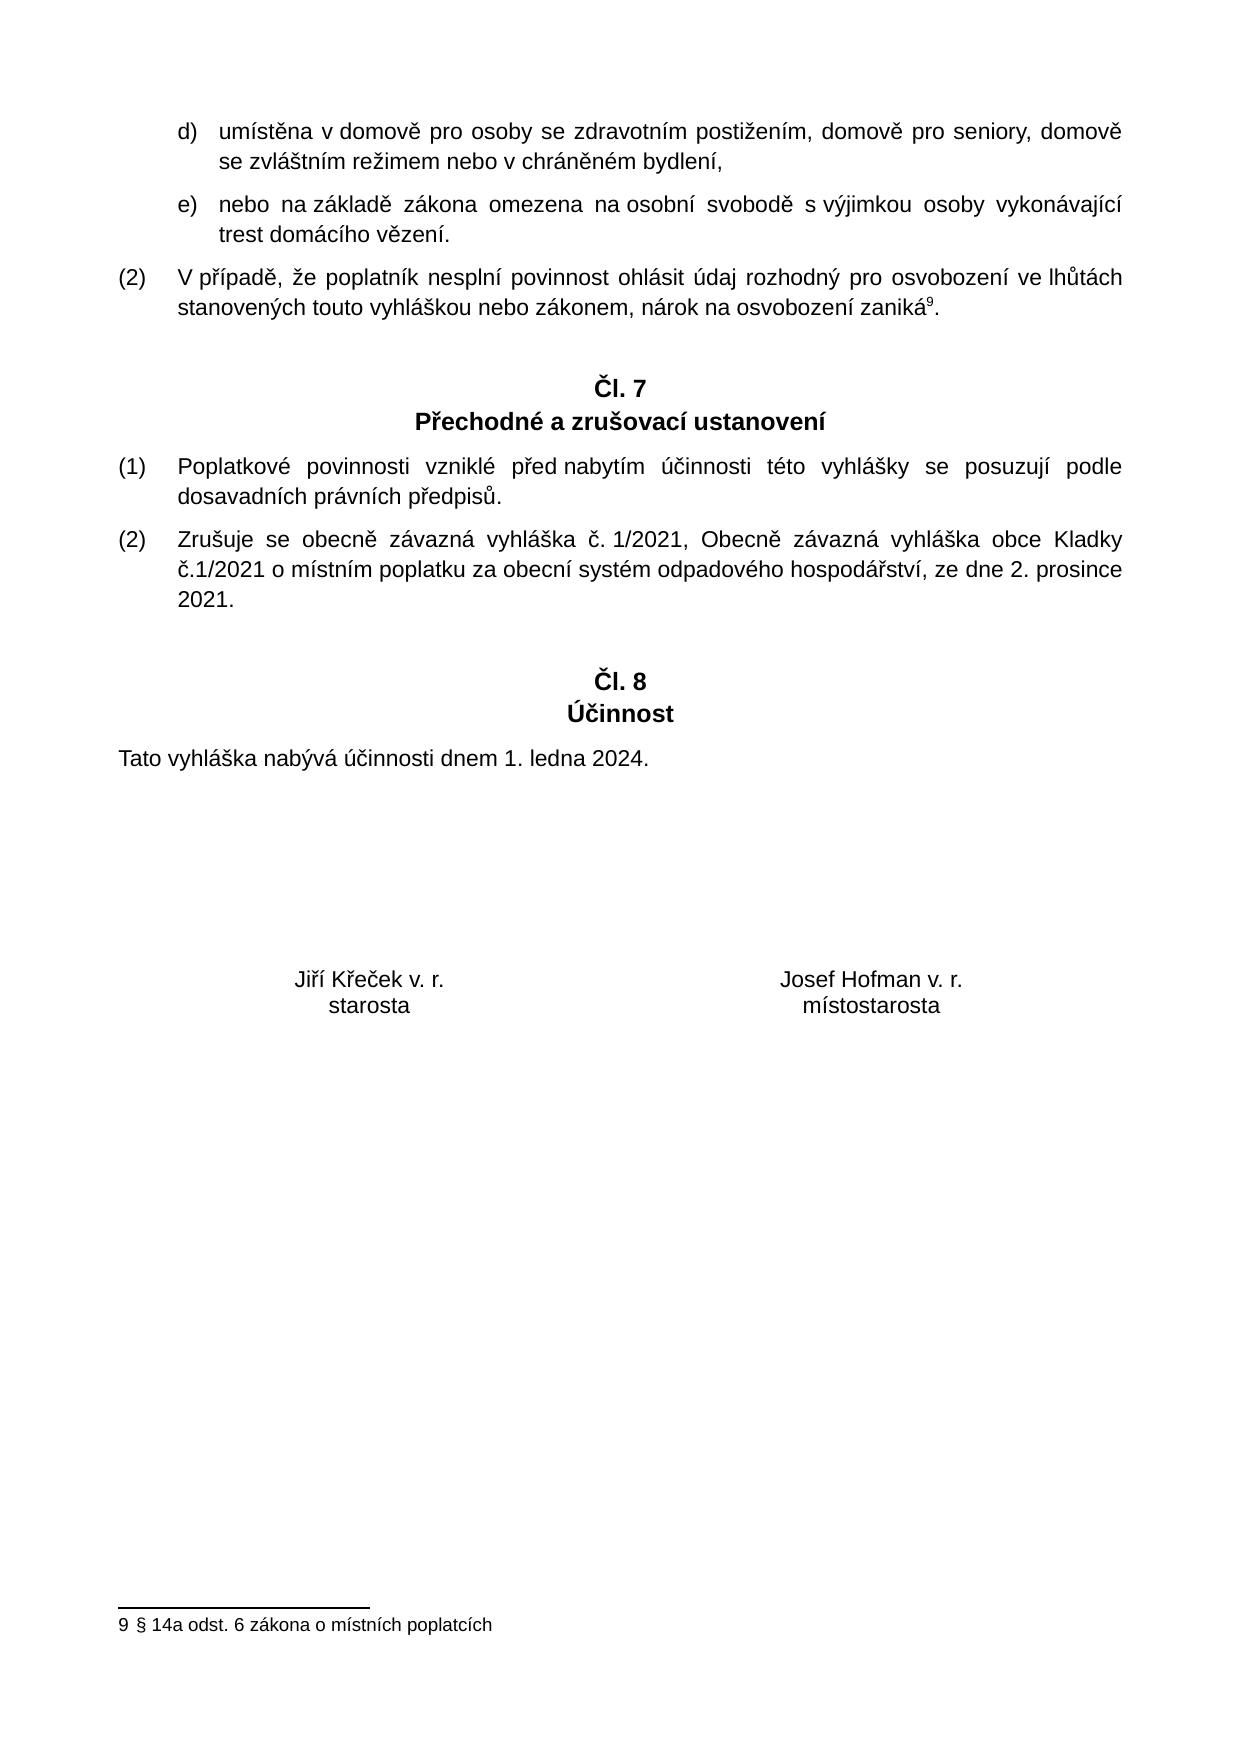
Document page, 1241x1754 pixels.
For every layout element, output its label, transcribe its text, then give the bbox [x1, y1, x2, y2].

list V případě, že poplatník nesplní povinnost ohlásit údaj rozhodný pro osvobození ve lhůtách stanovených touto vyhláškou nebo zákonem, nárok na osvobození zaniká. [118, 264, 1122, 321]
subtitle Čl. 8 Účinnost [118, 666, 1122, 728]
list umístěna v domově pro osoby se zdravotním postižením, domově pro seniory, domově se zvláštním režimem nebo v chráněném bydlení, [177, 118, 1122, 175]
table_cell [118, 1024, 620, 1142]
list Poplatkové povinnosti vzniklé před nabytím účinnosti této vyhlášky se posuzují podle dosavadních právních předpisů. [118, 453, 1122, 509]
list nebo na základě zákona omezena na osobní svobodě s výjimkou osoby vykonávající trest domácího vězení. [177, 191, 1122, 248]
subtitle Čl. 7 Přechodné a zrušovací ustanovení [118, 374, 1122, 436]
text Tato vyhláška nabývá účinnosti dnem 1. ledna 2024. [118, 745, 1122, 771]
list Zrušuje se obecně závazná vyhláška č. 1/2021, Obecně závazná vyhláška obce Kladky č.1/2021 o místním poplatku za obecní systém odpadového hospodářství, ze dne 2. prosince 2021. [118, 526, 1122, 613]
table_header Jiří Křeček v. r. starosta [118, 906, 620, 1024]
table_cell [620, 1024, 1122, 1142]
list § 14a odst. 6 zákona o místních poplatcích [118, 1614, 1122, 1635]
table_header Josef Hofman v. r. místostarosta [620, 906, 1122, 1024]
